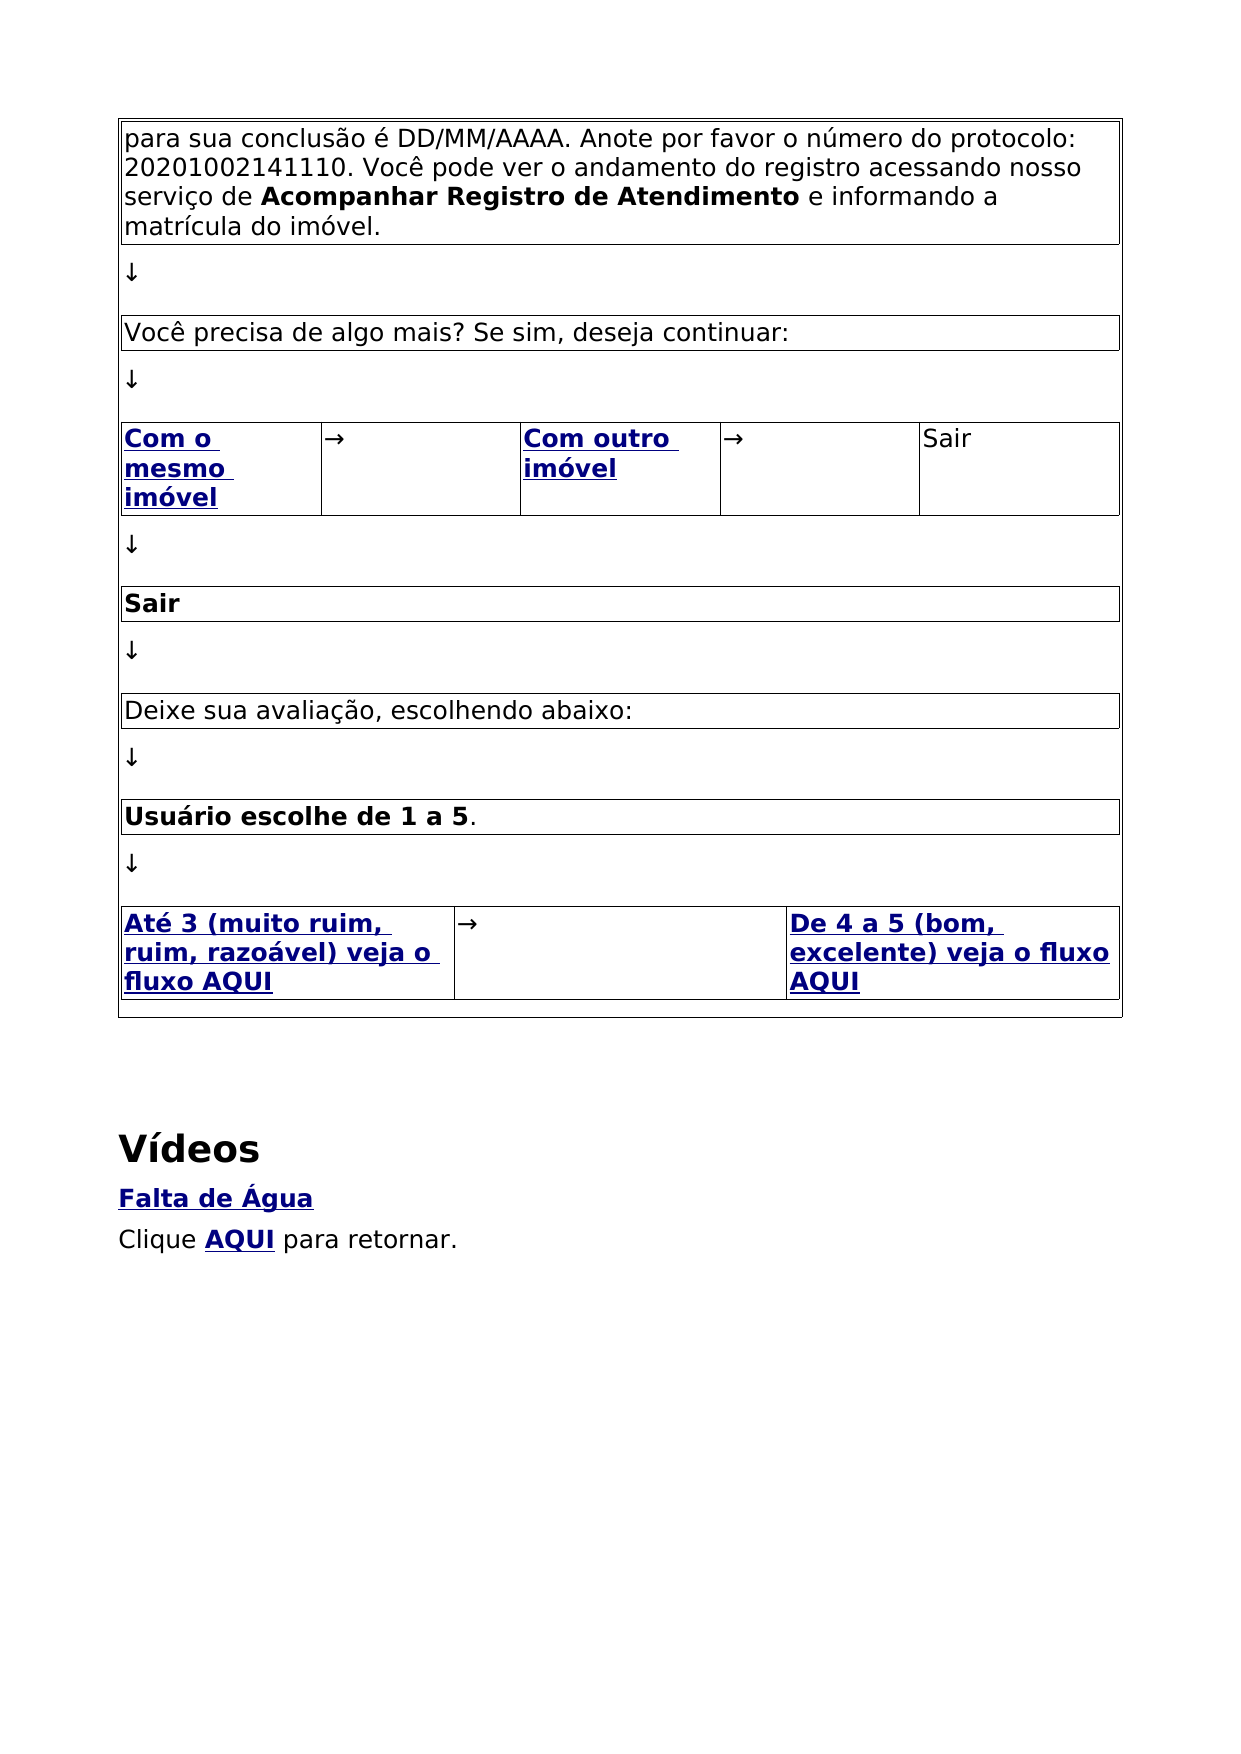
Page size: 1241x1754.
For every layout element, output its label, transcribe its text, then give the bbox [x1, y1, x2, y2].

table_header para sua conclusão é DD/MM/AAAA. Anote por favor o número do protocolo: 20201002141110. Você pode ver o andamento do registro acessando nosso serviço de Acompanhar Registro de Atendimento e informando a matrícula do imóvel. [122, 122, 1119, 244]
table_header Sair [920, 423, 1119, 515]
table_header ↓ ↓ ↓ ↓ ↓ ↓ [119, 119, 1122, 1017]
table_header Deixe sua avaliação, escolhendo abaixo: [122, 694, 1119, 728]
table_header Com o mesmo imóvel [122, 423, 321, 515]
table_header Até 3 (muito ruim, ruim, razoável) veja o fluxo AQUI [122, 907, 454, 999]
table_header Sair [122, 587, 1119, 621]
text Falta de Água [118, 1184, 1122, 1213]
table_header Você precisa de algo mais? Se sim, deseja continuar: [122, 316, 1119, 350]
table_header De 4 a 5 (bom, excelente) veja o fluxo AQUI [787, 907, 1119, 999]
text Clique AQUI para retornar. [118, 1226, 1122, 1284]
table_header Usuário escolhe de 1 a 5. [122, 800, 1119, 834]
table_header → [721, 423, 919, 515]
table_header → [455, 907, 786, 999]
subtitle Vídeos [118, 1128, 1122, 1171]
table_header → [322, 423, 520, 515]
table_header Com outro imóvel [521, 423, 720, 515]
